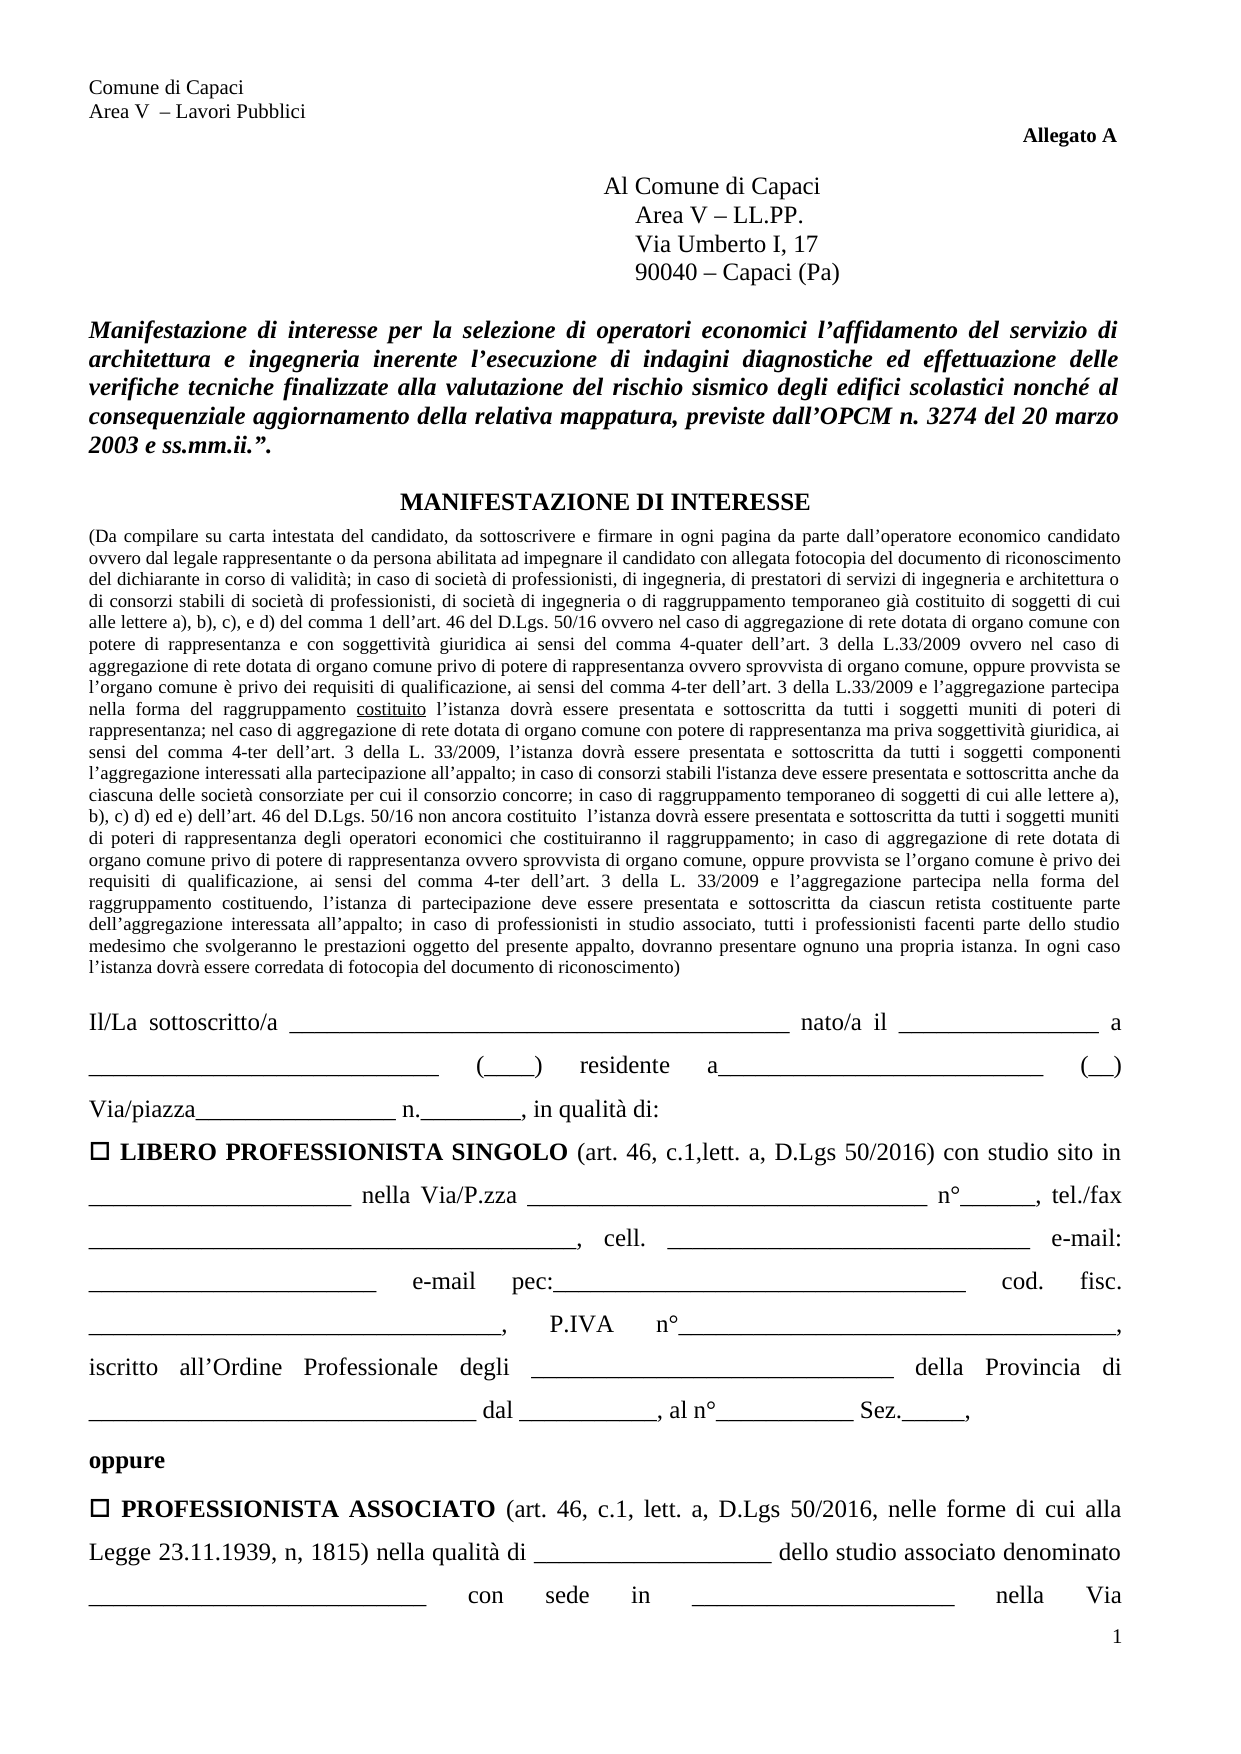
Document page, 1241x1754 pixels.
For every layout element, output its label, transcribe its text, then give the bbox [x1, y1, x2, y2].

text Manifestazione di interesse per la selezione di operatori economici l’affidamento del servizio di architettura e ingegneria inerente l’esecuzione di indagini diagnostiche ed effettuazione delle verifiche tecniche finalizzate alla valutazione del rischio sismico degli edifici scolastici nonché al consequenziale aggiornamento della relativa mappatura, previste dall’OPCM n. 3274 del 20 marzo 2003 e ss.mm.ii.”. [89, 315, 1122, 459]
text 90040 – Capaci (Pa) [635, 257, 1135, 286]
text Via Umberto I, 17 [635, 229, 1135, 257]
text MANIFESTAZIONE DI INTERESSE [89, 487, 1122, 516]
text Area V – LL.PP. [635, 200, 1135, 229]
text  LIBERO PROFESSIONISTA SINGOLO (art. 46, c.1,lett. a, D.Lgs 50/2016) con studio sito in _____________________ nella Via/P.zza ________________________________ n°______, tel./fax _______________________________________, cell. _____________________________ e-mail: _______________________ e-mail pec:_________________________________ cod. fisc. _________________________________, P.IVA n°___________________________________, iscritto all’Ordine Professionale degli _____________________________ della Provincia di _______________________________ dal ___________, al n°___________ Sez._____, [89, 1137, 1122, 1424]
text (Da compilare su carta intestata del candidato, da sottoscrivere e firmare in ogni pagina da parte dall’operatore economico candidato ovvero dal legale rappresentante o da persona abilitata ad impegnare il candidato con allegata fotocopia del documento di riconoscimento del dichiarante in corso di validità; in caso di società di professionisti, di ingegneria, di prestatori di servizi di ingegneria e architettura o di consorzi stabili di società di professionisti, di società di ingegneria o di raggruppamento temporaneo già costituito di soggetti di cui alle lettere a), b), c), e d) del comma 1 dell’art. 46 del D.Lgs. 50/16 ovvero nel caso di aggregazione di rete dotata di organo comune con potere di rappresentanza e con soggettività giuridica ai sensi del comma 4-quater dell’art. 3 della L.33/2009 ovvero nel caso di aggregazione di rete dotata di organo comune privo di potere di rappresentanza ovvero sprovvista di organo comune, oppure provvista se l’organo comune è privo dei requisiti di qualificazione, ai sensi del comma 4-ter dell’art. 3 della L.33/2009 e l’aggregazione partecipa nella forma del raggruppamento costituito l’istanza dovrà essere presentata e sottoscritta da tutti i soggetti muniti di poteri di rappresentanza; nel caso di aggregazione di rete dotata di organo comune con potere di rappresentanza ma priva soggettività giuridica, ai sensi del comma 4-ter dell’art. 3 della L. 33/2009, l’istanza dovrà essere presentata e sottoscritta da tutti i soggetti componenti l’aggregazione interessati alla partecipazione all’appalto; in caso di consorzi stabili l'istanza deve essere presentata e sottoscritta anche da ciascuna delle società consorziate per cui il consorzio concorre; in caso di raggruppamento temporaneo di soggetti di cui alle lettere a), b), c) d) ed e) dell’art. 46 del D.Lgs. 50/16 non ancora costituito l’istanza dovrà essere presentata e sottoscritta da tutti i soggetti muniti di poteri di rappresentanza degli operatori economici che costituiranno il raggruppamento; in caso di aggregazione di rete dotata di organo comune privo di potere di rappresentanza ovvero sprovvista di organo comune, oppure provvista se l’organo comune è privo dei requisiti di qualificazione, ai sensi del comma 4-ter dell’art. 3 della L. 33/2009 e l’aggregazione partecipa nella forma del raggruppamento costituendo, l’istanza di partecipazione deve essere presentata e sottoscritta da ciascun retista costituente parte dell’aggregazione interessata all’appalto; in caso di professionisti in studio associato, tutti i professionisti facenti parte dello studio medesimo che svolgeranno le prestazioni oggetto del presente appalto, dovranno presentare ognuno una propria istanza. In ogni caso l’istanza dovrà essere corredata di fotocopia del documento di riconoscimento) [89, 525, 1122, 978]
text oppure [89, 1445, 1122, 1474]
text Il/La sottoscritto/a ________________________________________ nato/a il ________________ a ____________________________ (____) residente a__________________________ (__) Via/piazza________________ n.________, in qualità di: [89, 1007, 1122, 1122]
text  PROFESSIONISTA ASSOCIATO (art. 46, c.1, lett. a, D.Lgs 50/2016, nelle forme di cui alla Legge 23.11.1939, n, 1815) nella qualità di ___________________ dello studio associato denominato ___________________________ con sede in _____________________ nella Via [89, 1494, 1122, 1609]
text Al Comune di Capaci [591, 171, 1135, 200]
